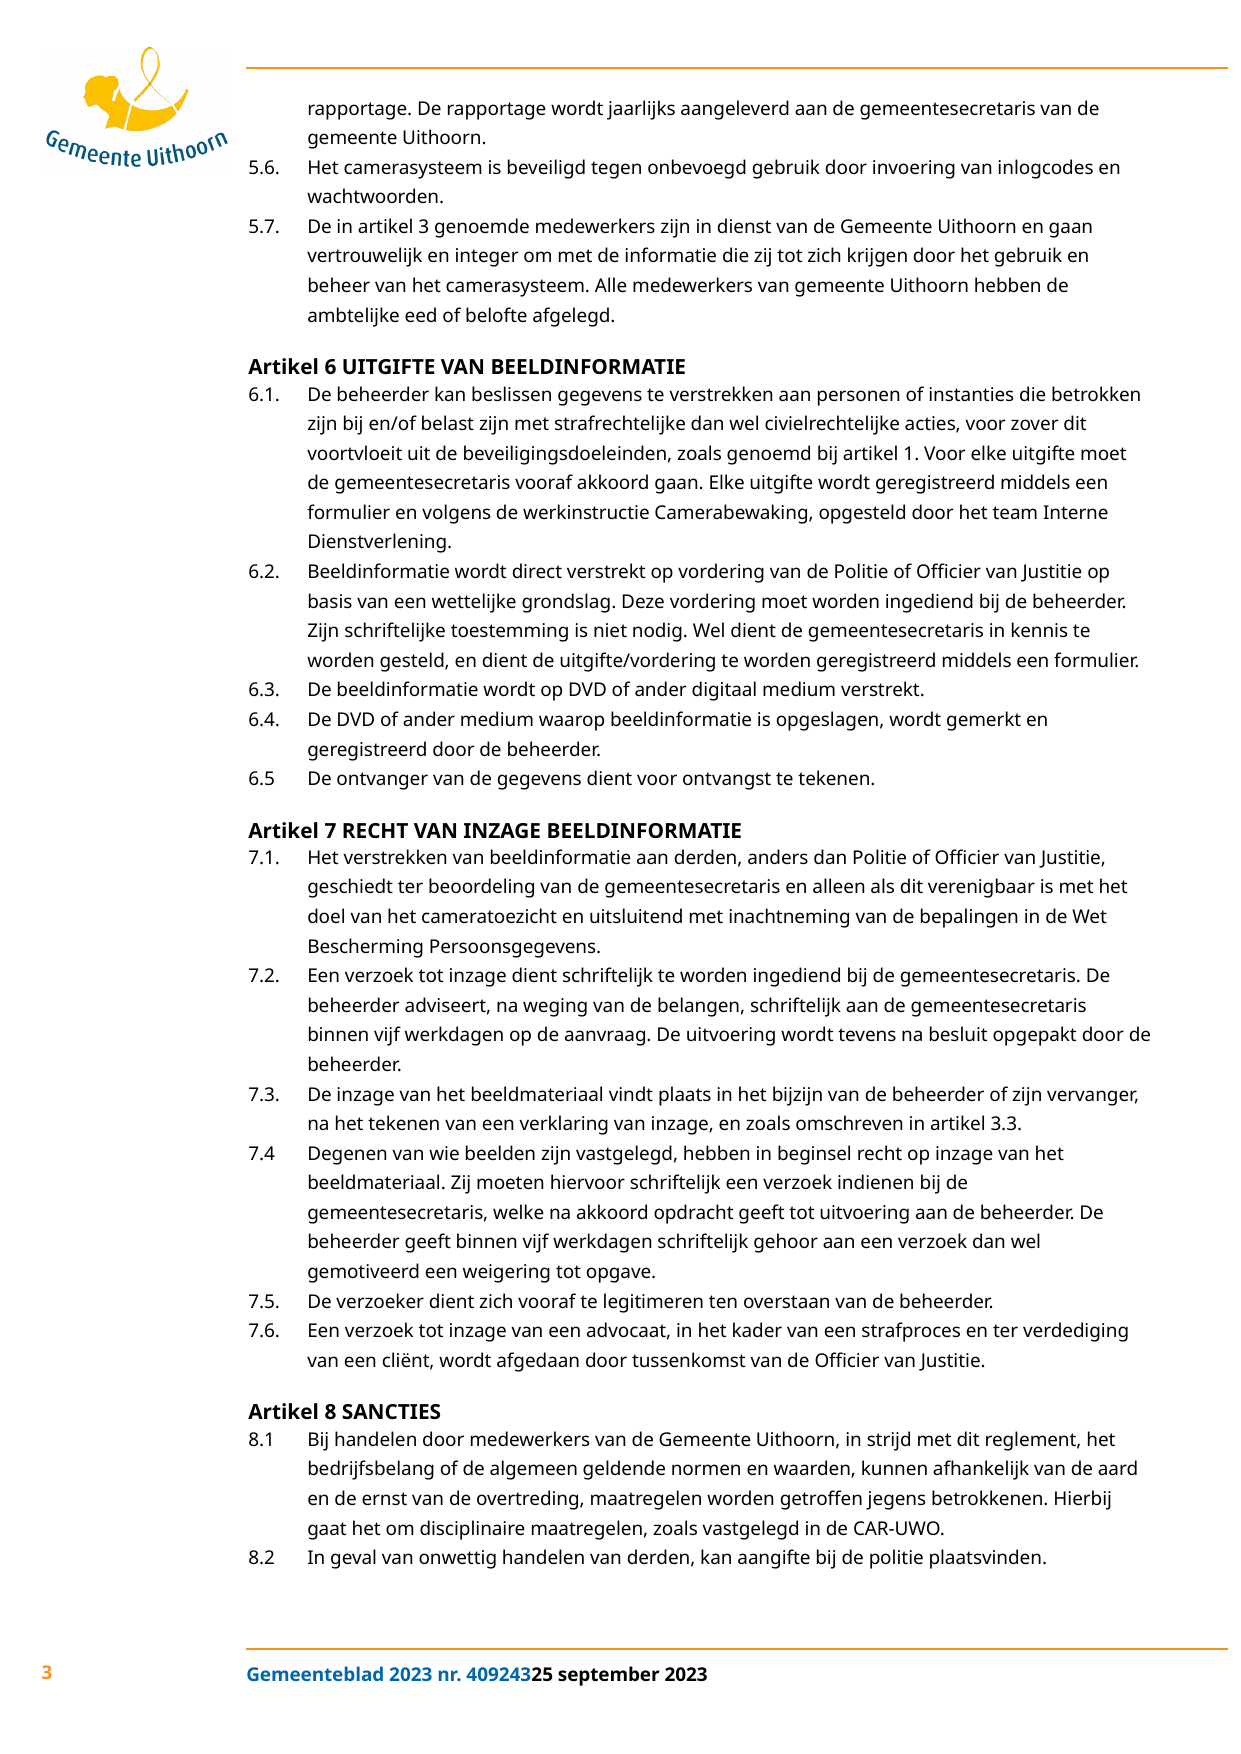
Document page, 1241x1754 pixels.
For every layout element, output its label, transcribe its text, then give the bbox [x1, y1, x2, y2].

list Bij handelen door medewerkers van de Gemeente Uithoorn, in strijd met dit reglement, het bedrijfsbelang of de algemeen geldende normen en waarden, kunnen afhankelijk van de aard en de ernst van de overtreding, maatregelen worden getroffen jegens betrokkenen. Hierbij gaat het om disciplinaire maatregelen, zoals vastgelegd in de CAR-UWO. [248, 1426, 1152, 1540]
text Artikel 8 SANCTIES [248, 1397, 1152, 1426]
text Artikel 7 RECHT VAN INZAGE BEELDINFORMATIE [248, 816, 1152, 844]
text Artikel 6 UITGIFTE VAN BEELDINFORMATIE [248, 352, 1152, 381]
list De inzage van het beeldmateriaal vindt plaats in het bijzijn van de beheerder of zijn vervanger, na het tekenen van een verklaring van inzage, en zoals omschreven in artikel 3.3. [248, 1081, 1152, 1136]
list De beeldinformatie wordt op DVD of ander digitaal medium verstrekt. [248, 677, 1152, 702]
list De ontvanger van de gegevens dient voor ontvangst te tekenen. [248, 765, 1152, 791]
list De in artikel 3 genoemde medewerkers zijn in dienst van de Gemeente Uithoorn en gaan vertrouwelijk en integer om met de informatie die zij tot zich krijgen door het gebruik en beheer van het camerasysteem. Alle medewerkers van gemeente Uithoorn hebben de ambtelijke eed of belofte afgelegd. [248, 213, 1152, 328]
list Degenen van wie beelden zijn vastgelegd, hebben in beginsel recht op inzage van het beeldmateriaal. Zij moeten hiervoor schriftelijk een verzoek indienen bij de gemeentesecretaris, welke na akkoord opdracht geeft tot uitvoering aan de beheerder. De beheerder geeft binnen vijf werkdagen schriftelijk gehoor aan een verzoek dan wel gemotiveerd een weigering tot opgave. [248, 1140, 1152, 1284]
list Beeldinformatie wordt direct verstrekt op vordering van de Politie of Officier van Justitie op basis van een wettelijke grondslag. Deze vordering moet worden ingediend bij de beheerder. Zijn schriftelijke toestemming is niet nodig. Wel dient de gemeentesecretaris in kennis te worden gesteld, en dient de uitgifte/vordering te worden geregistreerd middels een formulier. [248, 558, 1152, 673]
list Het camerasysteem is beveiligd tegen onbevoegd gebruik door invoering van inlogcodes en wachtwoorden. [248, 154, 1152, 209]
list rapportage. De rapportage wordt jaarlijks aangeleverd aan de gemeentesecretaris van de gemeente Uithoorn. [248, 95, 1152, 150]
list In geval van onwettig handelen van derden, kan aangifte bij de politie plaatsvinden. [248, 1544, 1152, 1570]
list Een verzoek tot inzage dient schriftelijk te worden ingediend bij de gemeentesecretaris. De beheerder adviseert, na weging van de belangen, schriftelijk aan de gemeentesecretaris binnen vijf werkdagen op de aanvraag. De uitvoering wordt tevens na besluit opgepakt door de beheerder. [248, 962, 1152, 1077]
list Het verstrekken van beeldinformatie aan derden, anders dan Politie of Officier van Justitie, geschiedt ter beoordeling van de gemeentesecretaris en alleen als dit verenigbaar is met het doel van het cameratoezicht en uitsluitend met inachtneming van de bepalingen in de Wet Bescherming Persoonsgegevens. [248, 844, 1152, 959]
picture [41, 47, 231, 172]
list De verzoeker dient zich vooraf te legitimeren ten overstaan van de beheerder. [248, 1288, 1152, 1314]
list De DVD of ander medium waarop beeldinformatie is opgeslagen, wordt gemerkt en geregistreerd door de beheerder. [248, 706, 1152, 761]
list Een verzoek tot inzage van een advocaat, in het kader van een strafproces en ter verdediging van een cliënt, wordt afgedaan door tussenkomst van de Officier van Justitie. [248, 1317, 1152, 1373]
list De beheerder kan beslissen gegevens te verstrekken aan personen of instanties die betrokken zijn bij en/of belast zijn met strafrechtelijke dan wel civielrechtelijke acties, voor zover dit voortvloeit uit de beveiligingsdoeleinden, zoals genoemd bij artikel 1. Voor elke uitgifte moet de gemeentesecretaris vooraf akkoord gaan. Elke uitgifte wordt geregistreerd middels een formulier en volgens de werkinstructie Camerabewaking, opgesteld door het team Interne Dienstverlening. [248, 381, 1152, 554]
